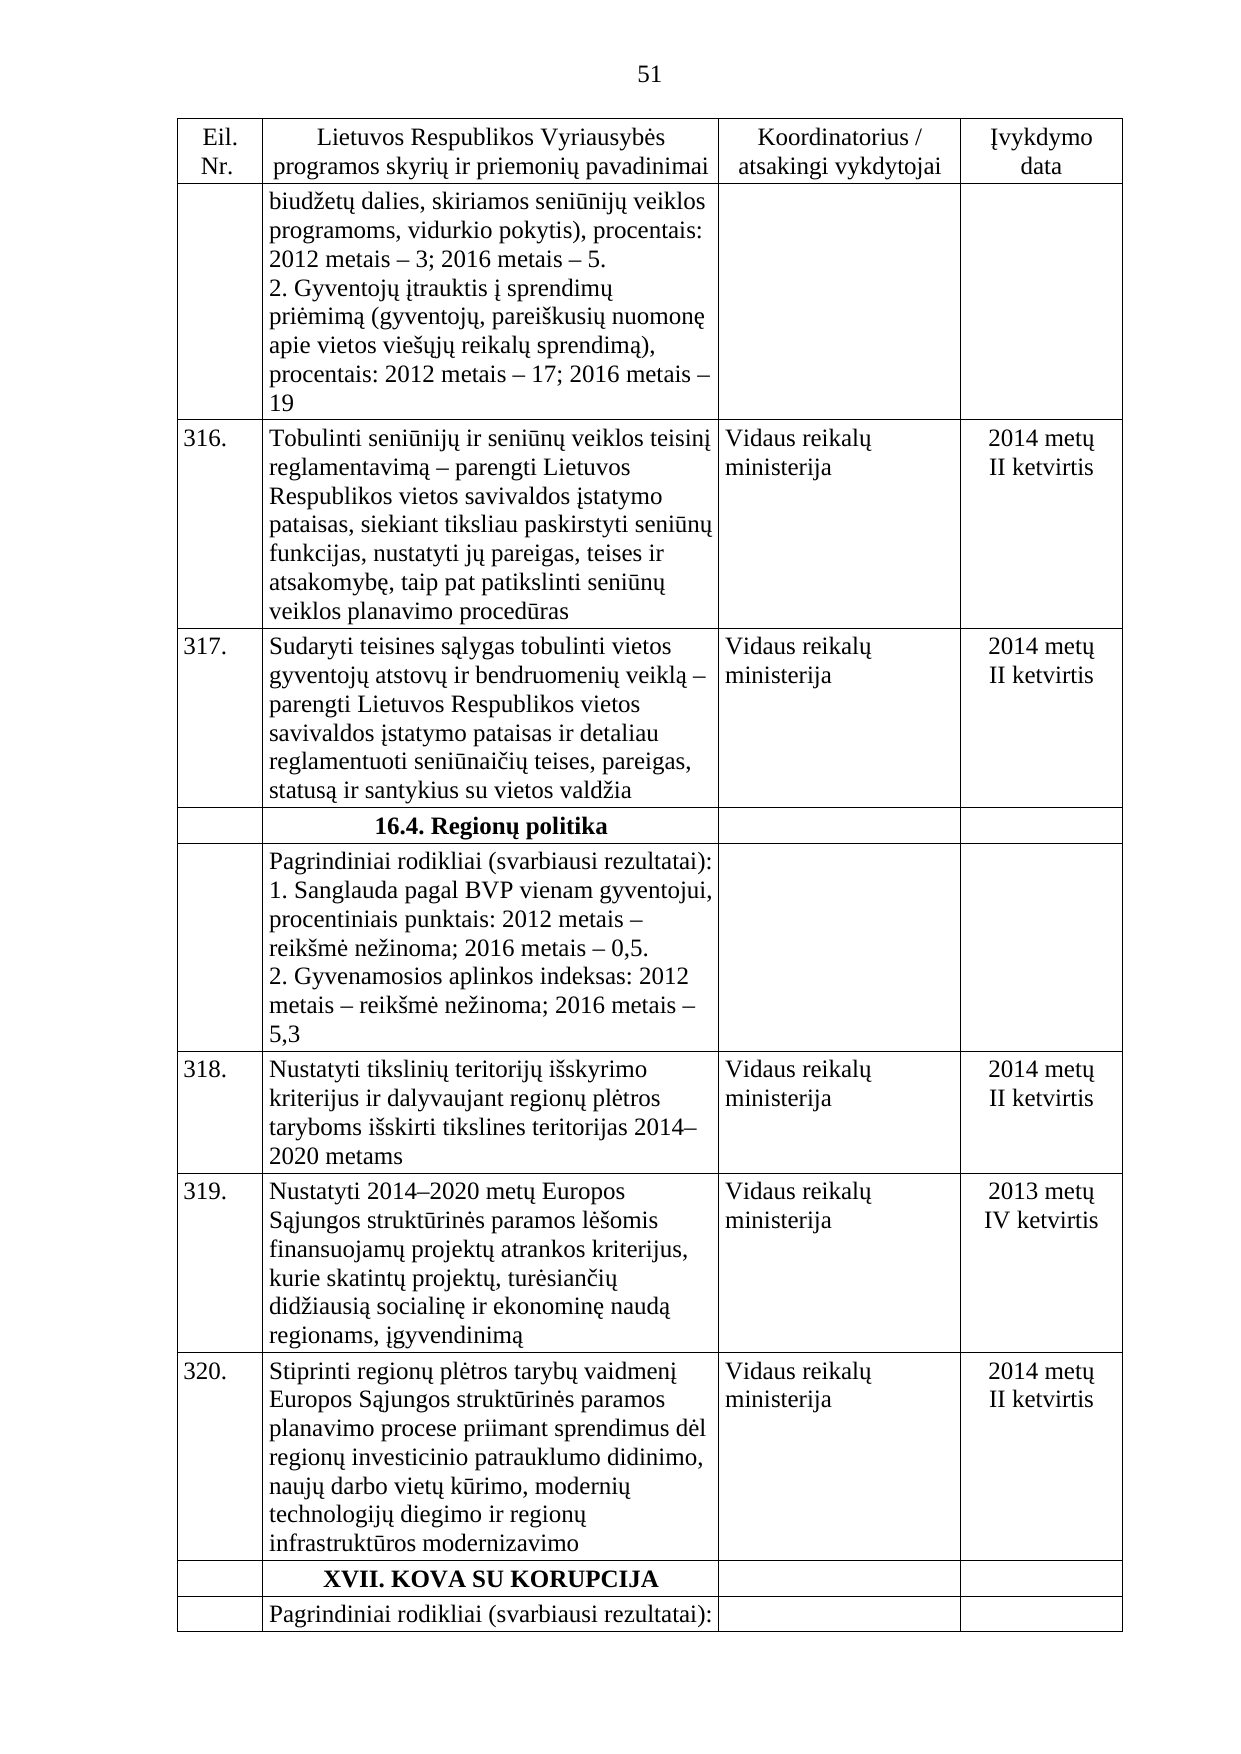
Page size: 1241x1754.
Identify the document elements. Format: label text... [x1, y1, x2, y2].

table_cell Vidaus reikalų ministerija [719, 1353, 960, 1560]
table_cell 2013 metų IV ketvirtis [961, 1174, 1122, 1352]
table_cell Nustatyti tikslinių teritorijų išskyrimo kriterijus ir dalyvaujant regionų plėtros taryboms išskirti tikslines teritorijas 2014–2020 metams [263, 1052, 718, 1172]
table_cell [961, 184, 1122, 419]
table_cell 319. [178, 1174, 262, 1352]
table_cell [719, 808, 960, 842]
table_cell [961, 1597, 1122, 1631]
table_cell Nustatyti 2014–2020 metų Europos Sąjungos struktūrinės paramos lėšomis finansuojamų projektų atrankos kriterijus, kurie skatintų projektų, turėsiančių didžiausią socialinę ir ekonominę naudą regionams, įgyvendinimą [263, 1174, 718, 1352]
table_cell Tobulinti seniūnijų ir seniūnų veiklos teisinį reglamentavimą – parengti Lietuvos Respublikos vietos savivaldos įstatymo pataisas, siekiant tiksliau paskirstyti seniūnų funkcijas, nustatyti jų pareigas, teises ir atsakomybę, taip pat patikslinti seniūnų veiklos planavimo procedūras [263, 420, 718, 627]
table_cell 2014 metų II ketvirtis [961, 1353, 1122, 1560]
table_cell Vidaus reikalų ministerija [719, 1174, 960, 1352]
table_cell Vidaus reikalų ministerija [719, 629, 960, 807]
table_cell [178, 184, 262, 419]
table_cell [961, 844, 1122, 1051]
table_cell [178, 808, 262, 842]
table_cell [719, 184, 960, 419]
table_cell [961, 808, 1122, 842]
table_cell 320. [178, 1353, 262, 1560]
table_cell [961, 1561, 1122, 1596]
table_cell [719, 1561, 960, 1596]
table_cell [178, 1561, 262, 1596]
table_header Koordinatorius / atsakingi vykdytojai [719, 119, 960, 182]
table_cell [178, 1597, 262, 1631]
table_header Eil. Nr. [178, 119, 262, 182]
table_cell 16.4. Regionų politika [263, 808, 718, 842]
table_cell [719, 1597, 960, 1631]
table_cell 317. [178, 629, 262, 807]
table_cell 2014 metų II ketvirtis [961, 420, 1122, 627]
table_cell Pagrindiniai rodikliai (svarbiausi rezultatai): 1. Sanglauda pagal BVP vienam gyventojui, procentiniais punktais: 2012 metais – reikšmė nežinoma; 2016 metais – 0,5. 2. Gyvenamosios aplinkos indeksas: 2012 metais – reikšmė nežinoma; 2016 metais – 5,3 [263, 844, 718, 1051]
table_cell [178, 844, 262, 1051]
table_header Lietuvos Respublikos Vyriausybės programos skyrių ir priemonių pavadinimai [263, 119, 718, 182]
table_cell XVII. KOVA SU KORUPCIJA [263, 1561, 718, 1596]
table_cell 2014 metų II ketvirtis [961, 629, 1122, 807]
table_cell 2014 metų II ketvirtis [961, 1052, 1122, 1172]
table_cell [719, 844, 960, 1051]
table_cell Stiprinti regionų plėtros tarybų vaidmenį Europos Sąjungos struktūrinės paramos planavimo procese priimant sprendimus dėl regionų investicinio patrauklumo didinimo, naujų darbo vietų kūrimo, modernių technologijų diegimo ir regionų infrastruktūros modernizavimo [263, 1353, 718, 1560]
table_cell 316. [178, 420, 262, 627]
table_cell 318. [178, 1052, 262, 1172]
table_cell Sudaryti teisines sąlygas tobulinti vietos gyventojų atstovų ir bendruomenių veiklą – parengti Lietuvos Respublikos vietos savivaldos įstatymo pataisas ir detaliau reglamentuoti seniūnaičių teises, pareigas, statusą ir santykius su vietos valdžia [263, 629, 718, 807]
table_cell biudžetų dalies, skiriamos seniūnijų veiklos programoms, vidurkio pokytis), procentais: 2012 metais – 3; 2016 metais – 5. 2. Gyventojų įtrauktis į sprendimų priėmimą (gyventojų, pareiškusių nuomonę apie vietos viešųjų reikalų sprendimą), procentais: 2012 metais – 17; 2016 metais – 19 [263, 184, 718, 419]
table_cell Vidaus reikalų ministerija [719, 1052, 960, 1172]
table_cell Vidaus reikalų ministerija [719, 420, 960, 627]
table_cell Pagrindiniai rodikliai (svarbiausi rezultatai): [263, 1597, 718, 1631]
table_header Įvykdymo data [961, 119, 1122, 182]
